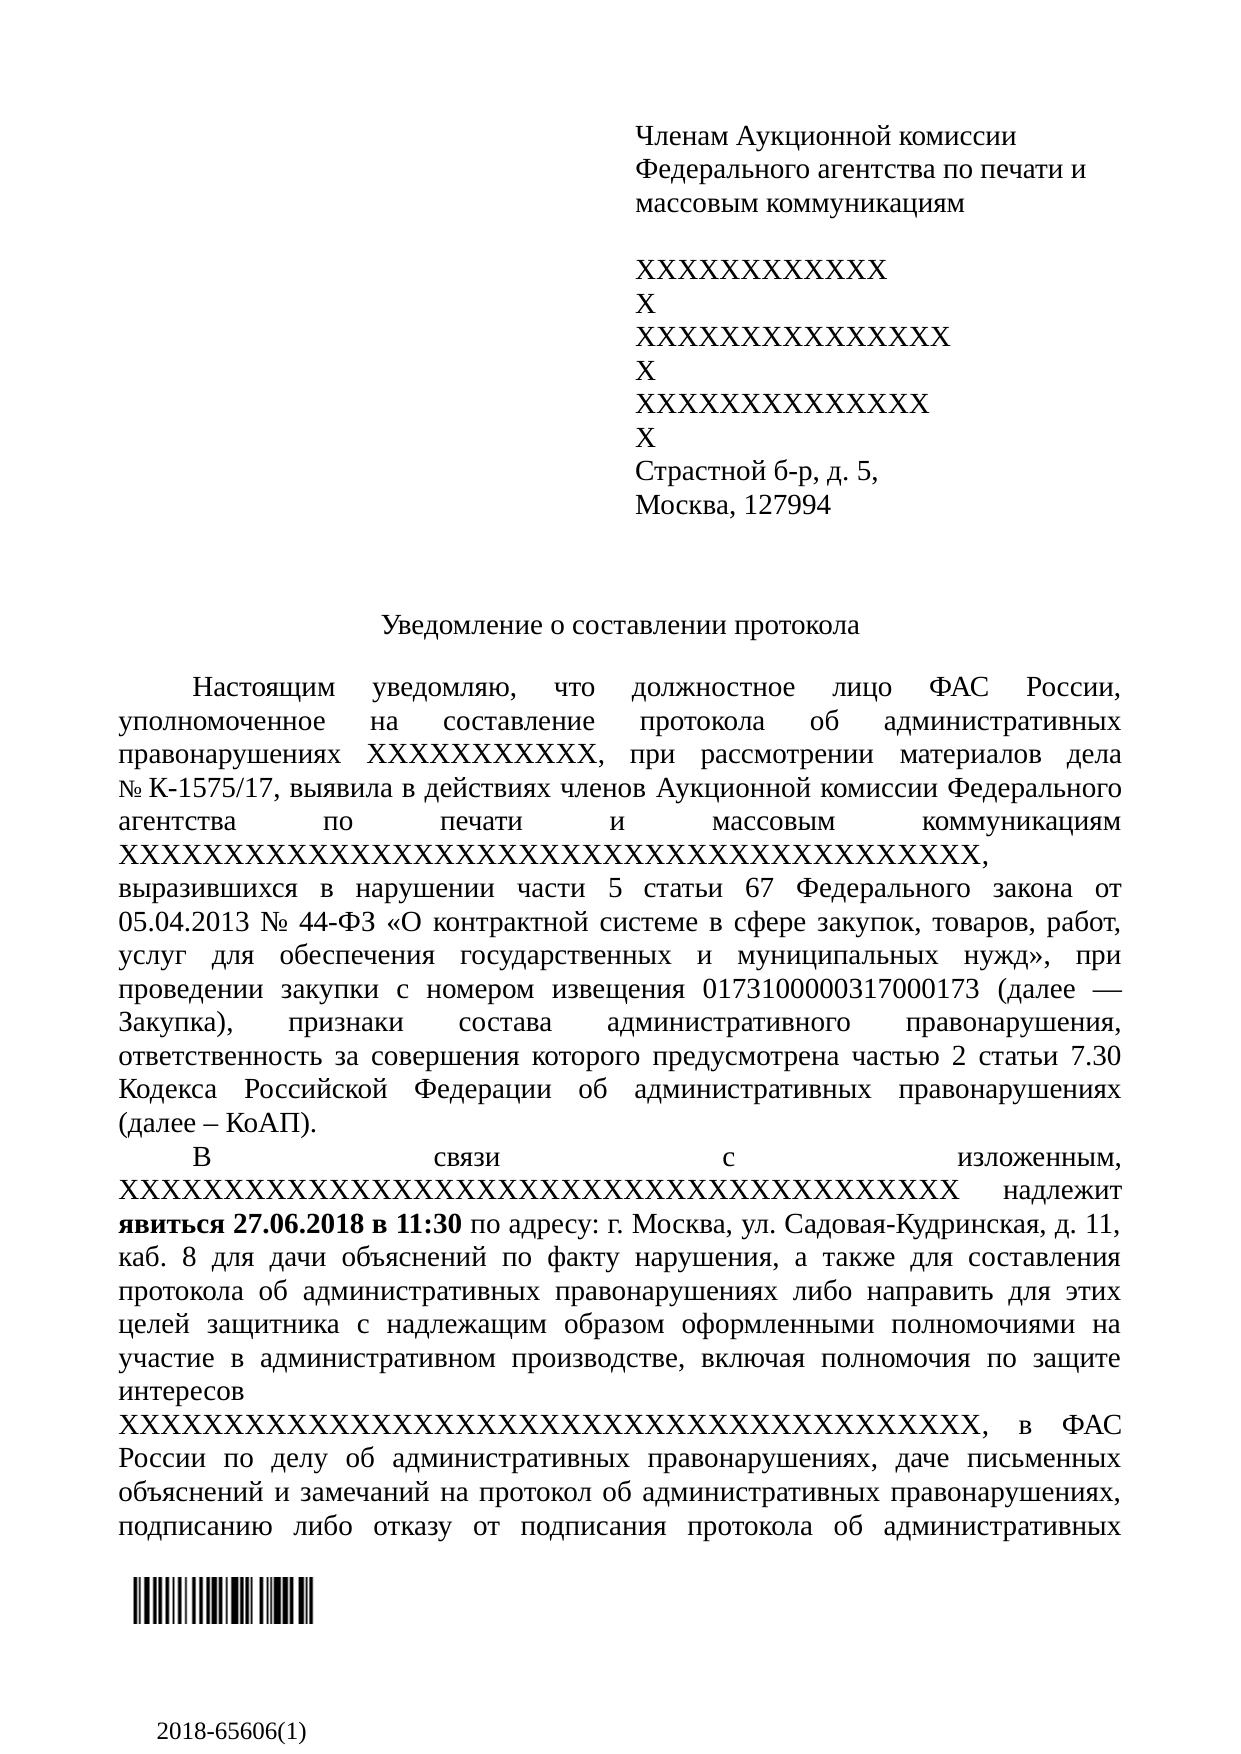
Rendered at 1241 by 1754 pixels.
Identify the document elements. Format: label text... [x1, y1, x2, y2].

text Настоящим уведомляю, что должностное лицо ФАС России, уполномоченное на составление протокола об административных правонарушениях XXXXXXXXXXX, при рассмотрении материалов дела № К-1575/17, выявила в действиях членов Аукционной комиссии Федерального агентства по печати и массовым коммуникациям XXXXXXXXXXXXXXXXXXXXXXXXXXXXXXXXXXXXXXXXX, выразившихся в нарушении части 5 статьи 67 Федерального закона от 05.04.2013 № 44-ФЗ «О контрактной системе в сфере закупок, товаров, работ, услуг для обеспечения государственных и муниципальных нужд», при проведении закупки с номером извещения 0173100000317000173 (далее — Закупка), признаки состава административного правонарушения, ответственность за совершения которого предусмотрена частью 2 статьи 7.30 Кодекса Российской Федерации об административных правонарушениях (далее – КоАП). [118, 669, 1122, 1139]
text X [635, 353, 1122, 386]
text Членам Аукционной комиссии [118, 118, 1122, 152]
text Страстной б-р, д. 5, [635, 453, 1122, 487]
text X [635, 286, 1122, 319]
text XXXXXXXXXXXXXX [635, 386, 1122, 420]
text Федерального агентства по печати и массовым коммуникациям [118, 152, 1122, 219]
text X [635, 420, 1122, 453]
text Уведомление о составлении протокола [118, 607, 1122, 640]
text Москва, 127994 [635, 487, 1122, 521]
text XXXXXXXXXXXX [635, 252, 1122, 286]
text XXXXXXXXXXXXXXX [635, 319, 1122, 353]
text В связи с изложенным, XXXXXXXXXXXXXXXXXXXXXXXXXXXXXXXXXXXXXXXX надлежит явиться 27.06.2018 в 11:30 по адресу: г. Москва, ул. Садовая-Кудринская, д. 11, каб. 8 для дачи объяснений по факту нарушения, а также для составления протокола об административных правонарушениях либо направить для этих целей защитника с надлежащим образом оформленными полномочиями на участие в административном производстве, включая полномочия по защите интересов XXXXXXXXXXXXXXXXXXXXXXXXXXXXXXXXXXXXXXXXX, в ФАС России по делу об административных правонарушениях, даче письменных объяснений и замечаний на протокол об административных правонарушениях, подписанию либо отказу от подписания протокола об административных [118, 1139, 1122, 1541]
picture [118, 1577, 331, 1624]
